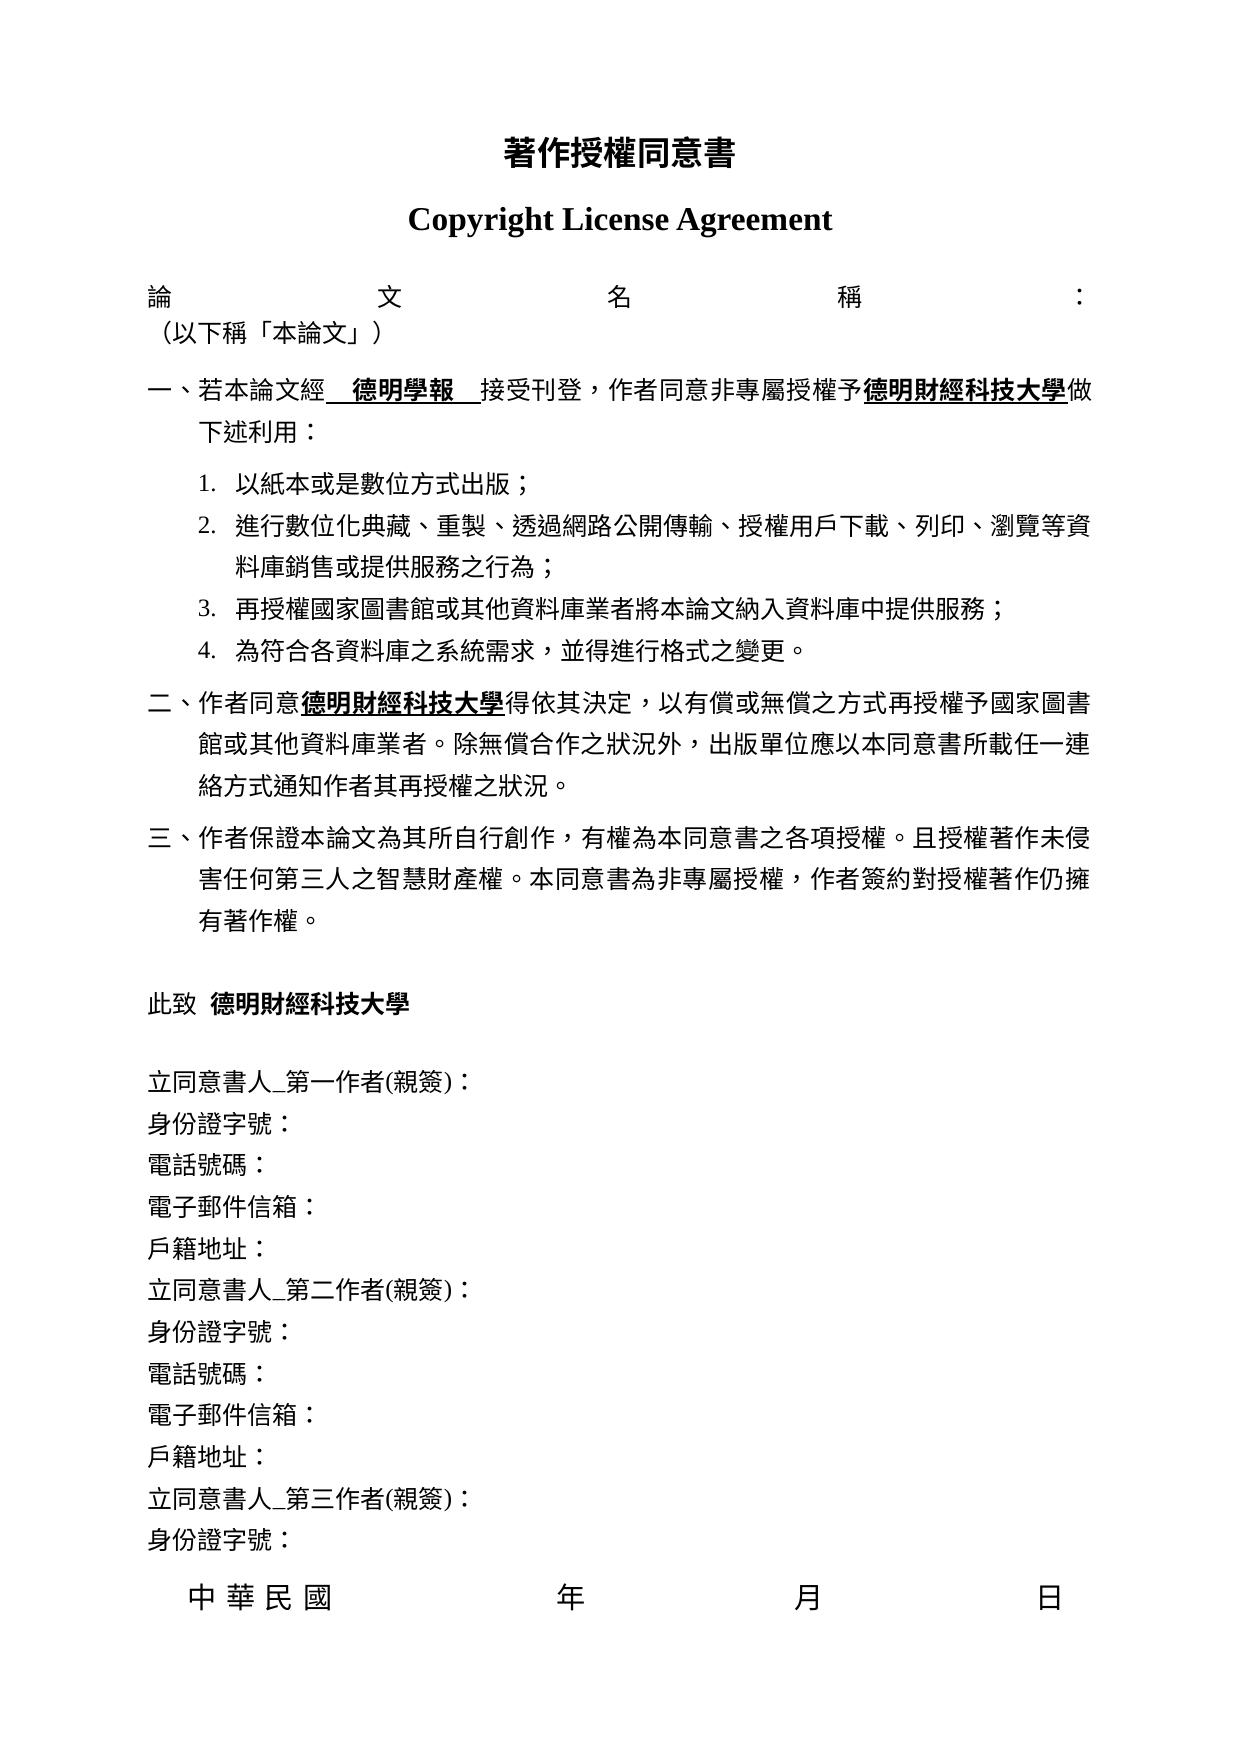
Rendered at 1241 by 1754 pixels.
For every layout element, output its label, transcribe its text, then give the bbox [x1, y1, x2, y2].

table_header 月 [779, 1567, 840, 1626]
text 著作授權同意書 [148, 127, 1092, 175]
table_header [602, 1567, 779, 1626]
text 立同意書人_第一作者(親簽)： [148, 1062, 1092, 1099]
list 進行數位化典藏、重製、透過網路公開傳輸、授權用戶下載、列印、瀏覽等資料庫銷售或提供服務之行為； [198, 506, 1092, 584]
list 為符合各資料庫之系統需求，並得進行格式之變更。 [198, 631, 1092, 667]
text 電話號碼： [148, 1354, 1092, 1390]
text [159, 1559, 1081, 1567]
text [159, 1626, 1081, 1636]
list 再授權國家圖書館或其他資料庫業者將本論文納入資料庫中提供服務； [198, 589, 1092, 626]
table_header [363, 1567, 541, 1626]
text 身份證字號： [148, 1312, 1092, 1349]
text 電子郵件信箱： [148, 1396, 1092, 1432]
text 此致 德明財經科技大學 [148, 985, 1092, 1021]
table_header 日 [1017, 1567, 1081, 1626]
table_header [840, 1567, 1017, 1626]
text 立同意書人_第二作者(親簽)： [148, 1271, 1092, 1307]
text 電話號碼： [148, 1146, 1092, 1182]
text 二、作者同意德明財經科技大學得依其決定，以有償或無償之方式再授權予國家圖書館或其他資料庫業者。除無償合作之狀況外，出版單位應以本同意書所載任一連絡方式通知作者其再授權之狀況。 [148, 683, 1092, 803]
text 立同意書人_第三作者(親簽)： [148, 1479, 1092, 1515]
text 電子郵件信箱： [148, 1187, 1092, 1224]
text 戶籍地址： [148, 1437, 1092, 1474]
text 三、作者保證本論文為其所自行創作，有權為本同意書之各項授權。且授權著作未侵害任何第三人之智慧財產權。本同意書為非專屬授權，作者簽約對授權著作仍擁有著作權。 [148, 818, 1092, 938]
text 戶籍地址： [148, 1229, 1092, 1265]
text 一、若本論文經 德明學報 接受刊登，作者同意非專屬授權予德明財經科技大學做下述利用： [148, 371, 1092, 449]
table_header 中華民國 [159, 1567, 363, 1626]
text 論文名稱： （以下稱「本論文」） [148, 277, 1092, 350]
list 以紙本或是數位方式出版； [198, 464, 1092, 501]
text 身份證字號： [148, 1521, 1092, 1557]
table_header 年 [541, 1567, 602, 1626]
text Copyright License Agreement [148, 199, 1092, 238]
text 身份證字號： [148, 1104, 1092, 1140]
